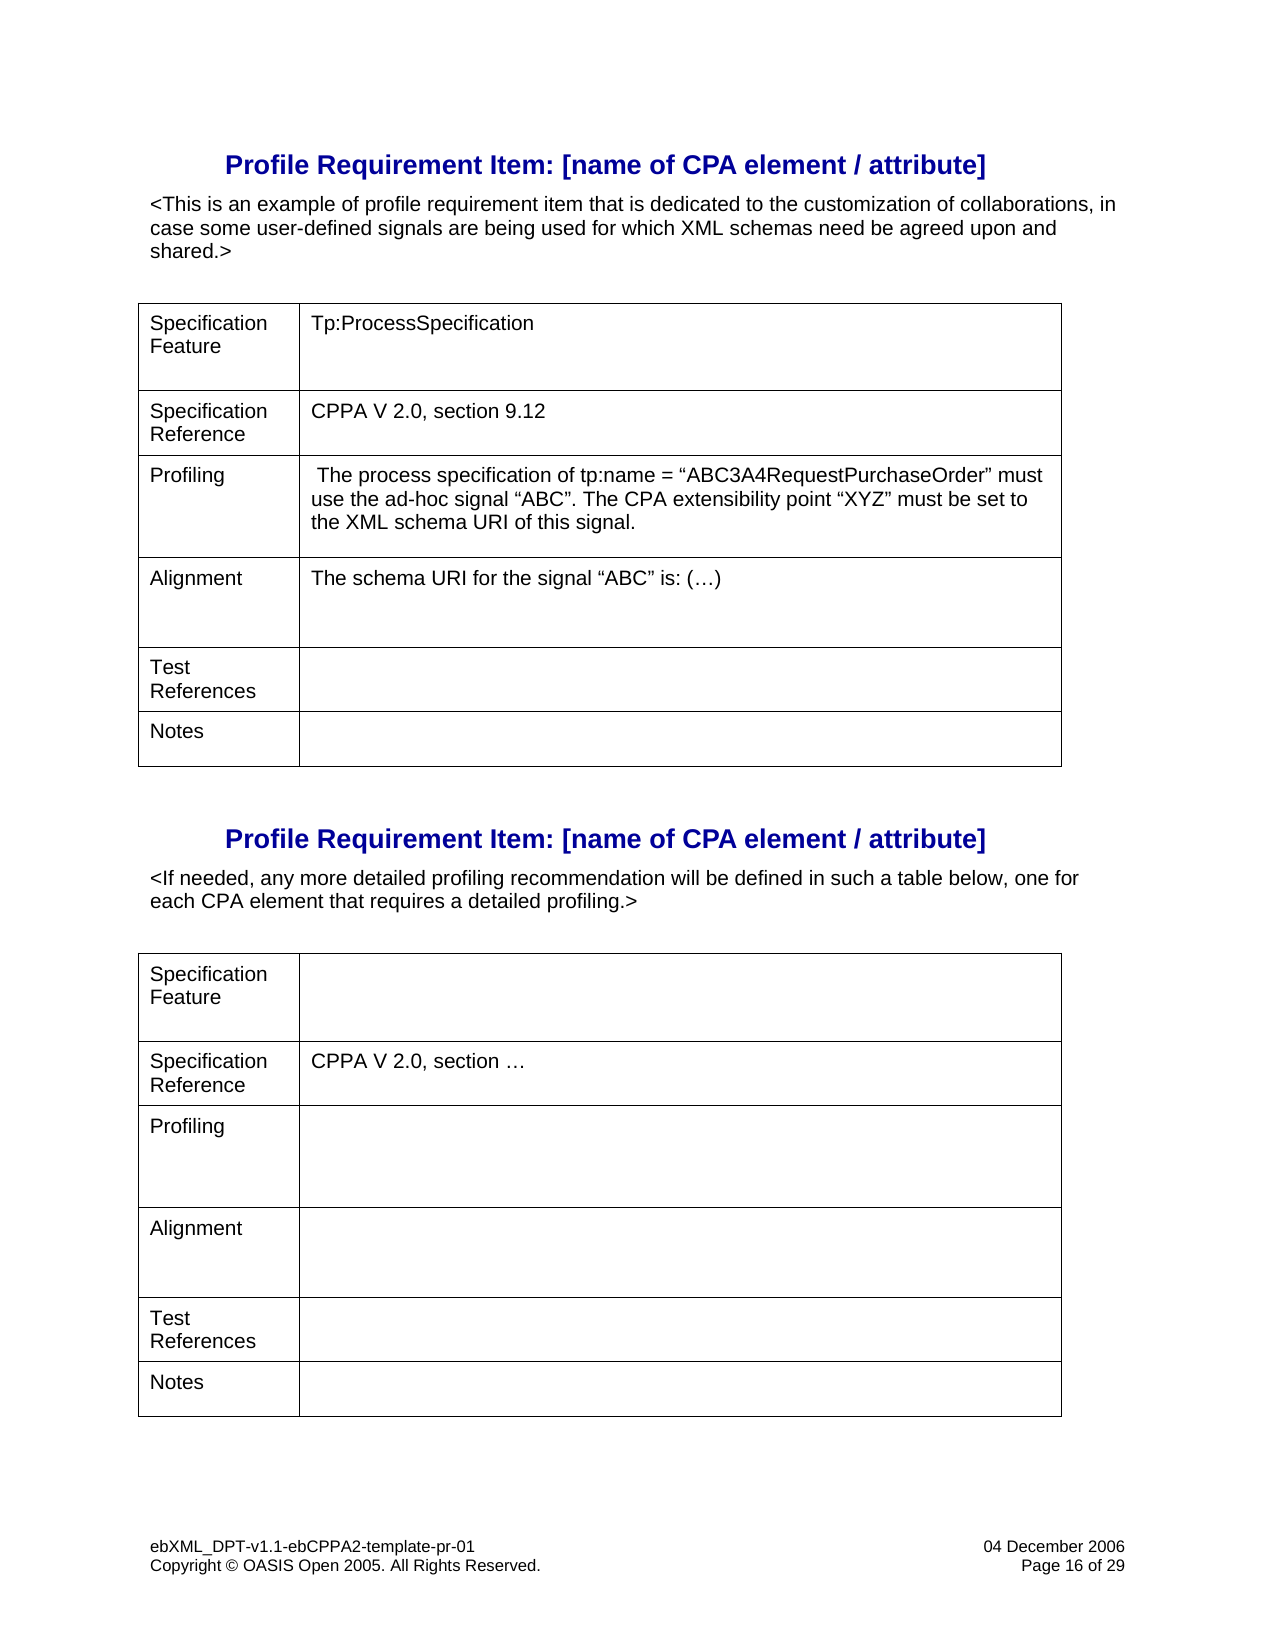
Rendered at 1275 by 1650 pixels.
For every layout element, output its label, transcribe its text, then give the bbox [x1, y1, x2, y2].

table_cell CPPA V 2.0, section 9.12 [300, 391, 1061, 454]
table_cell [300, 1298, 1061, 1361]
table_cell [300, 1208, 1061, 1297]
table_cell Profiling [139, 456, 299, 557]
table_header Tp:ProcessSpecification [300, 304, 1061, 390]
table_cell Alignment [139, 558, 299, 647]
table_cell Profiling [139, 1106, 299, 1207]
table_cell The schema URI for the signal “ABC” is: (…) [300, 558, 1061, 647]
table_header Specification Feature [139, 304, 299, 390]
table_cell [300, 712, 1061, 766]
table_cell Specification Reference [139, 391, 299, 454]
subtitle Profile Requirement Item: [name of CPA element / attribute] [150, 150, 1125, 180]
text <This is an example of profile requirement item that is dedicated to the customization of collaborations, in case some user-defined signals are being used for which XML schemas need be agreed upon and shared.> [150, 193, 1125, 262]
subtitle Profile Requirement Item: [name of CPA element / attribute] [150, 823, 1125, 854]
table_cell Test References [139, 1298, 299, 1361]
table_cell [300, 1362, 1061, 1416]
table_cell Notes [139, 1362, 299, 1416]
table_cell Test References [139, 648, 299, 711]
table_cell CPPA V 2.0, section … [300, 1042, 1061, 1105]
table_cell Notes [139, 712, 299, 766]
text <If needed, any more detailed profiling recommendation will be defined in such a table below, one for each CPA element that requires a detailed profiling.> [150, 866, 1125, 913]
table_header Specification Feature [139, 954, 299, 1041]
table_cell [300, 1106, 1061, 1207]
table_cell Specification Reference [139, 1042, 299, 1105]
table_cell [300, 648, 1061, 711]
table_cell The process specification of tp:name = “ABC3A4RequestPurchaseOrder” must use the ad-hoc signal “ABC”. The CPA extensibility point “XYZ” must be set to the XML schema URI of this signal. [300, 456, 1061, 557]
table_cell Alignment [139, 1208, 299, 1297]
table_header [300, 954, 1061, 1041]
